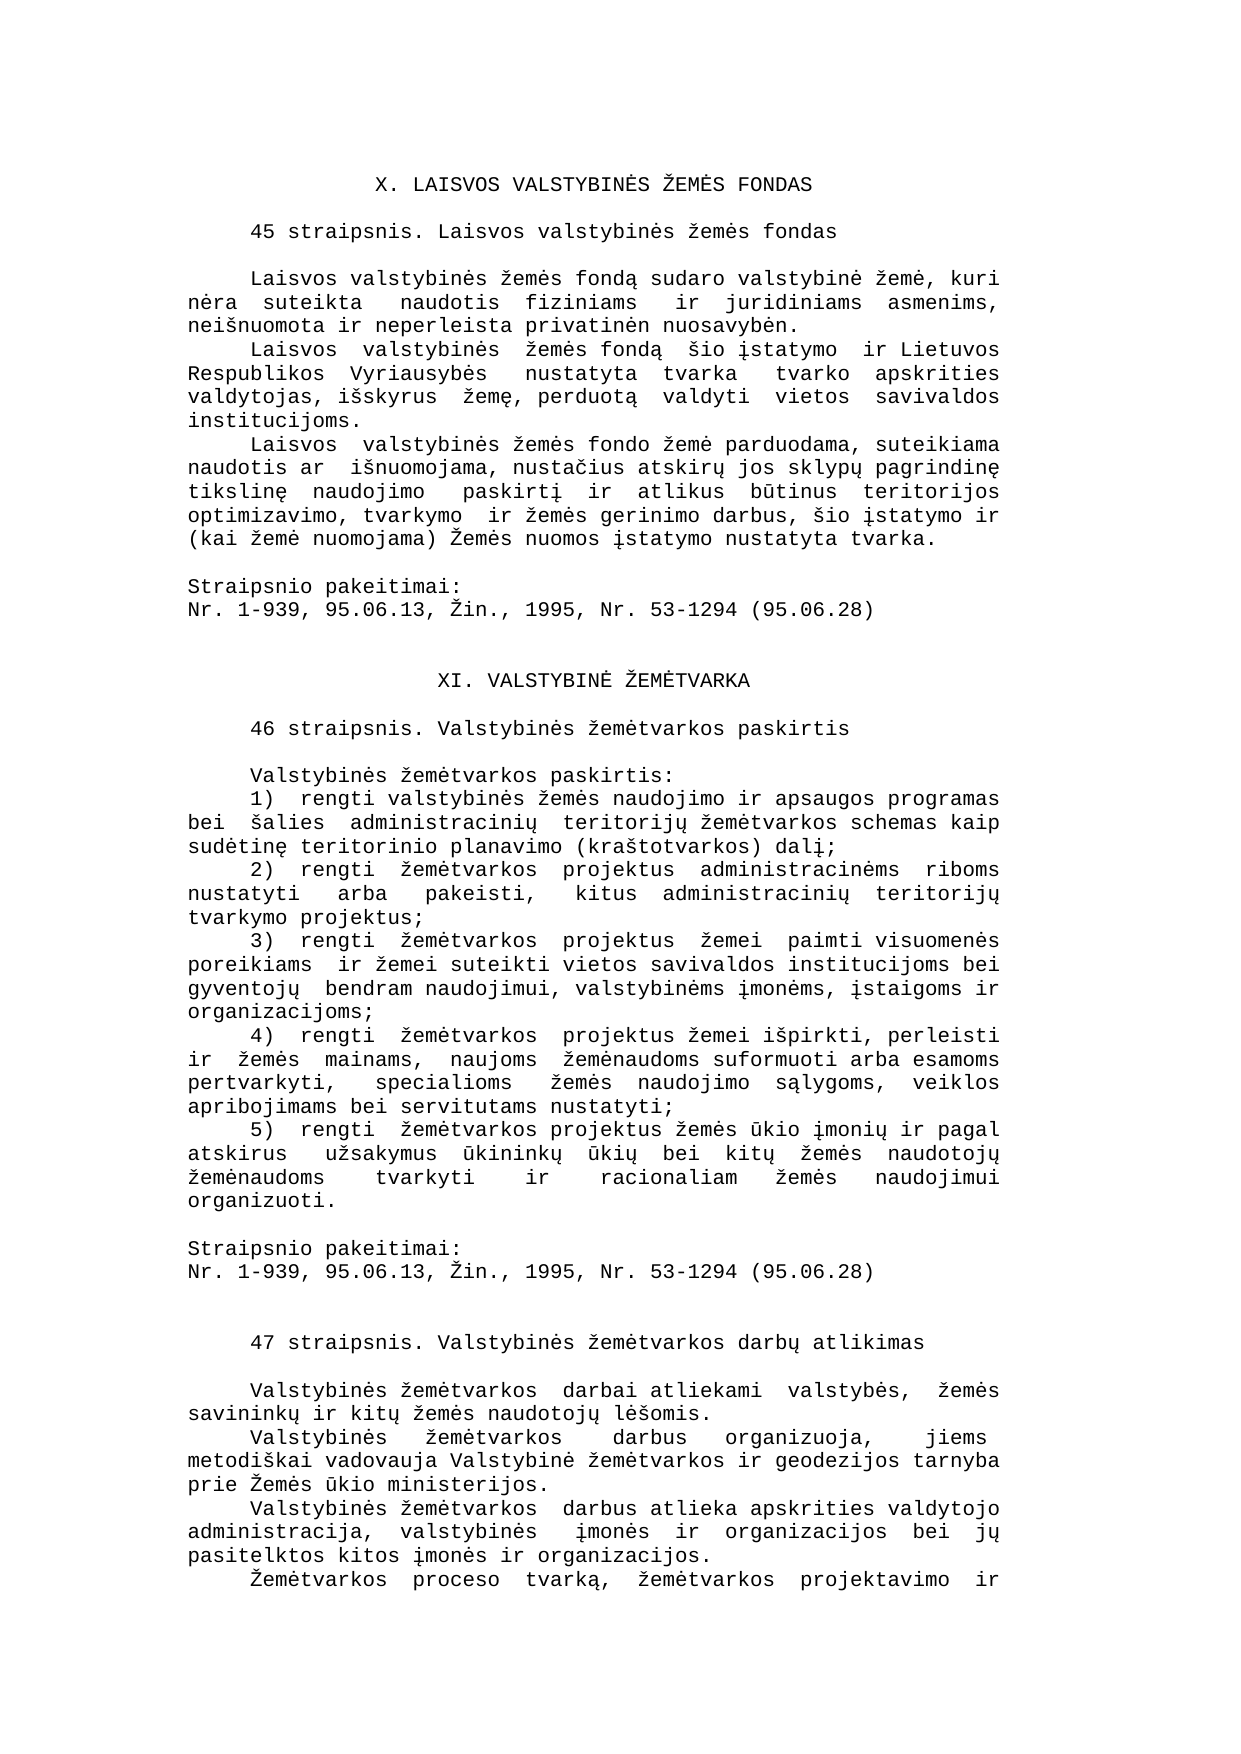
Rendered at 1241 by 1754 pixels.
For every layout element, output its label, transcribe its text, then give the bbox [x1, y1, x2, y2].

text 46 straipsnis. Valstybinės žemėtvarkos paskirtis [187, 717, 1053, 741]
text ir žemės mainams, naujoms žemėnaudoms suformuoti arba esamoms [187, 1048, 1053, 1072]
text (kai žemė nuomojama) Žemės nuomos įstatymo nustatyta tvarka. [187, 528, 1053, 552]
text Laisvos valstybinės žemės fondą šio įstatymo ir Lietuvos [187, 339, 1053, 363]
text organizuoti. [187, 1190, 1053, 1214]
text žemėnaudoms tvarkyti ir racionaliam žemės naudojimui [187, 1167, 1053, 1190]
text gyventojų bendram naudojimui, valstybinėms įmonėms, įstaigoms ir [187, 978, 1053, 1001]
text 5) rengti žemėtvarkos projektus žemės ūkio įmonių ir pagal [187, 1119, 1053, 1143]
text Laisvos valstybinės žemės fondo žemė parduodama, suteikiama [187, 434, 1053, 457]
text 1) rengti valstybinės žemės naudojimo ir apsaugos programas [187, 788, 1053, 812]
text tikslinę naudojimo paskirtį ir atlikus būtinus teritorijos [187, 481, 1053, 505]
text Straipsnio pakeitimai: [187, 576, 1053, 599]
text XI. VALSTYBINĖ ŽEMĖTVARKA [187, 670, 1053, 694]
text naudotis ar išnuomojama, nustačius atskirų jos sklypų pagrindinę [187, 457, 1053, 481]
text pasitelktos kitos įmonės ir organizacijos. [187, 1545, 1053, 1569]
text Valstybinės žemėtvarkos darbus atlieka apskrities valdytojo [187, 1498, 1053, 1521]
text apribojimams bei servitutams nustatyti; [187, 1096, 1053, 1119]
text nėra suteikta naudotis fiziniams ir juridiniams asmenims, [187, 292, 1053, 316]
text neišnuomota ir neperleista privatinėn nuosavybėn. [187, 316, 1053, 339]
text Valstybinės žemėtvarkos paskirtis: [187, 765, 1053, 788]
text Nr. 1-939, 95.06.13, Žin., 1995, Nr. 53-1294 (95.06.28) [187, 1261, 1053, 1285]
text prie Žemės ūkio ministerijos. [187, 1474, 1053, 1498]
text optimizavimo, tvarkymo ir žemės gerinimo darbus, šio įstatymo ir [187, 505, 1053, 528]
text sudėtinę teritorinio planavimo (kraštotvarkos) dalį; [187, 836, 1053, 859]
text poreikiams ir žemei suteikti vietos savivaldos institucijoms bei [187, 954, 1053, 978]
text 45 straipsnis. Laisvos valstybinės žemės fondas [187, 221, 1053, 244]
text metodiškai vadovauja Valstybinė žemėtvarkos ir geodezijos tarnyba [187, 1451, 1053, 1474]
text valdytojas, išskyrus žemę, perduotą valdyti vietos savivaldos [187, 386, 1053, 410]
text nustatyti arba pakeisti, kitus administracinių teritorijų [187, 883, 1053, 907]
text 4) rengti žemėtvarkos projektus žemei išpirkti, perleisti [187, 1025, 1053, 1048]
text Valstybinės žemėtvarkos darbus organizuoja, jiems [187, 1427, 1053, 1451]
text X. LAISVOS VALSTYBINĖS ŽEMĖS FONDAS [187, 174, 1053, 197]
text tvarkymo projektus; [187, 907, 1053, 930]
text 2) rengti žemėtvarkos projektus administracinėms riboms [187, 859, 1053, 883]
text 3) rengti žemėtvarkos projektus žemei paimti visuomenės [187, 930, 1053, 954]
text pertvarkyti, specialioms žemės naudojimo sąlygoms, veiklos [187, 1072, 1053, 1096]
text Laisvos valstybinės žemės fondą sudaro valstybinė žemė, kuri [187, 268, 1053, 292]
text bei šalies administracinių teritorijų žemėtvarkos schemas kaip [187, 812, 1053, 836]
text savininkų ir kitų žemės naudotojų lėšomis. [187, 1403, 1053, 1427]
text organizacijoms; [187, 1001, 1053, 1025]
text Nr. 1-939, 95.06.13, Žin., 1995, Nr. 53-1294 (95.06.28) [187, 599, 1053, 623]
text Žemėtvarkos proceso tvarką, žemėtvarkos projektavimo ir [187, 1569, 1053, 1592]
text Valstybinės žemėtvarkos darbai atliekami valstybės, žemės [187, 1379, 1053, 1403]
text Respublikos Vyriausybės nustatyta tvarka tvarko apskrities [187, 363, 1053, 386]
text 47 straipsnis. Valstybinės žemėtvarkos darbų atlikimas [187, 1332, 1053, 1356]
text Straipsnio pakeitimai: [187, 1238, 1053, 1261]
text atskirus užsakymus ūkininkų ūkių bei kitų žemės naudotojų [187, 1143, 1053, 1167]
text administracija, valstybinės įmonės ir organizacijos bei jų [187, 1521, 1053, 1545]
text institucijoms. [187, 410, 1053, 434]
